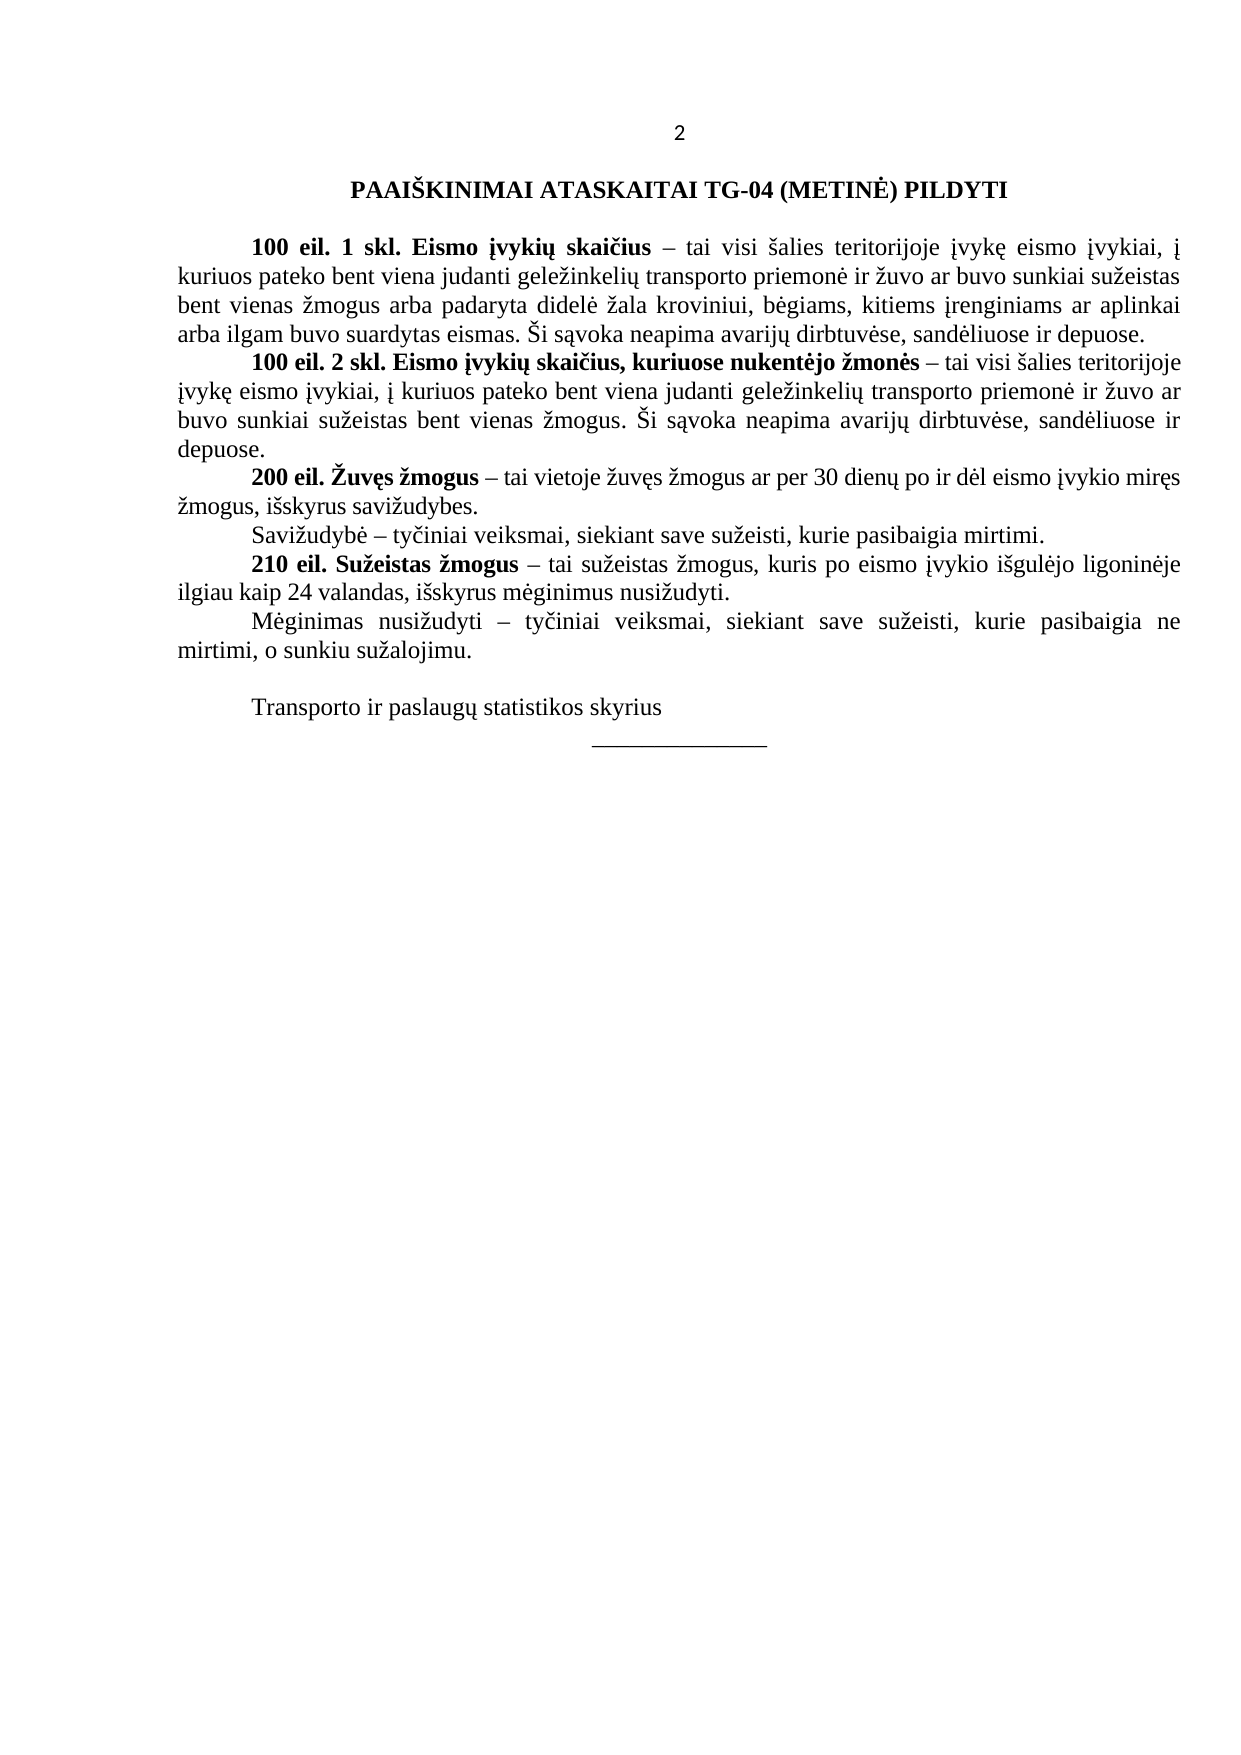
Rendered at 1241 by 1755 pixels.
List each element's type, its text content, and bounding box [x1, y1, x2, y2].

text 210 eil. Sužeistas žmogus – tai sužeistas žmogus, kuris po eismo įvykio išgulėjo ligoninėje ilgiau kaip 24 valandas, išskyrus mėginimus nusižudyti. [177, 549, 1181, 606]
text 100 eil. 2 skl. Eismo įvykių skaičius, kuriuose nukentėjo žmonės – tai visi šalies teritorijoje įvykę eismo įvykiai, į kuriuos pateko bent viena judanti geležinkelių transporto priemonė ir žuvo ar buvo sunkiai sužeistas bent vienas žmogus. Ši sąvoka neapima avarijų dirbtuvėse, sandėliuose ir depuose. [177, 347, 1181, 462]
text Transporto ir paslaugų statistikos skyrius [177, 692, 1181, 721]
text Savižudybė – tyčiniai veiksmai, siekiant save sužeisti, kurie pasibaigia mirtimi. [177, 520, 1181, 549]
text 100 eil. 1 skl. Eismo įvykių skaičius – tai visi šalies teritorijoje įvykę eismo įvykiai, į kuriuos pateko bent viena judanti geležinkelių transporto priemonė ir žuvo ar buvo sunkiai sužeistas bent vienas žmogus arba padaryta didelė žala kroviniui, bėgiams, kitiems įrenginiams ar aplinkai arba ilgam buvo suardytas eismas. Ši sąvoka neapima avarijų dirbtuvėse, sandėliuose ir depuose. [177, 232, 1181, 347]
text Mėginimas nusižudyti – tyčiniai veiksmai, siekiant save sužeisti, kurie pasibaigia ne mirtimi, o sunkiu sužalojimu. [177, 606, 1181, 664]
text ______________ [177, 721, 1181, 750]
text PAAIŠKINIMAI ATASKAITAI TG-04 (METINĖ) PILDYTI [177, 175, 1181, 204]
text 200 eil. Žuvęs žmogus – tai vietoje žuvęs žmogus ar per 30 dienų po ir dėl eismo įvykio miręs žmogus, išskyrus savižudybes. [177, 462, 1181, 520]
